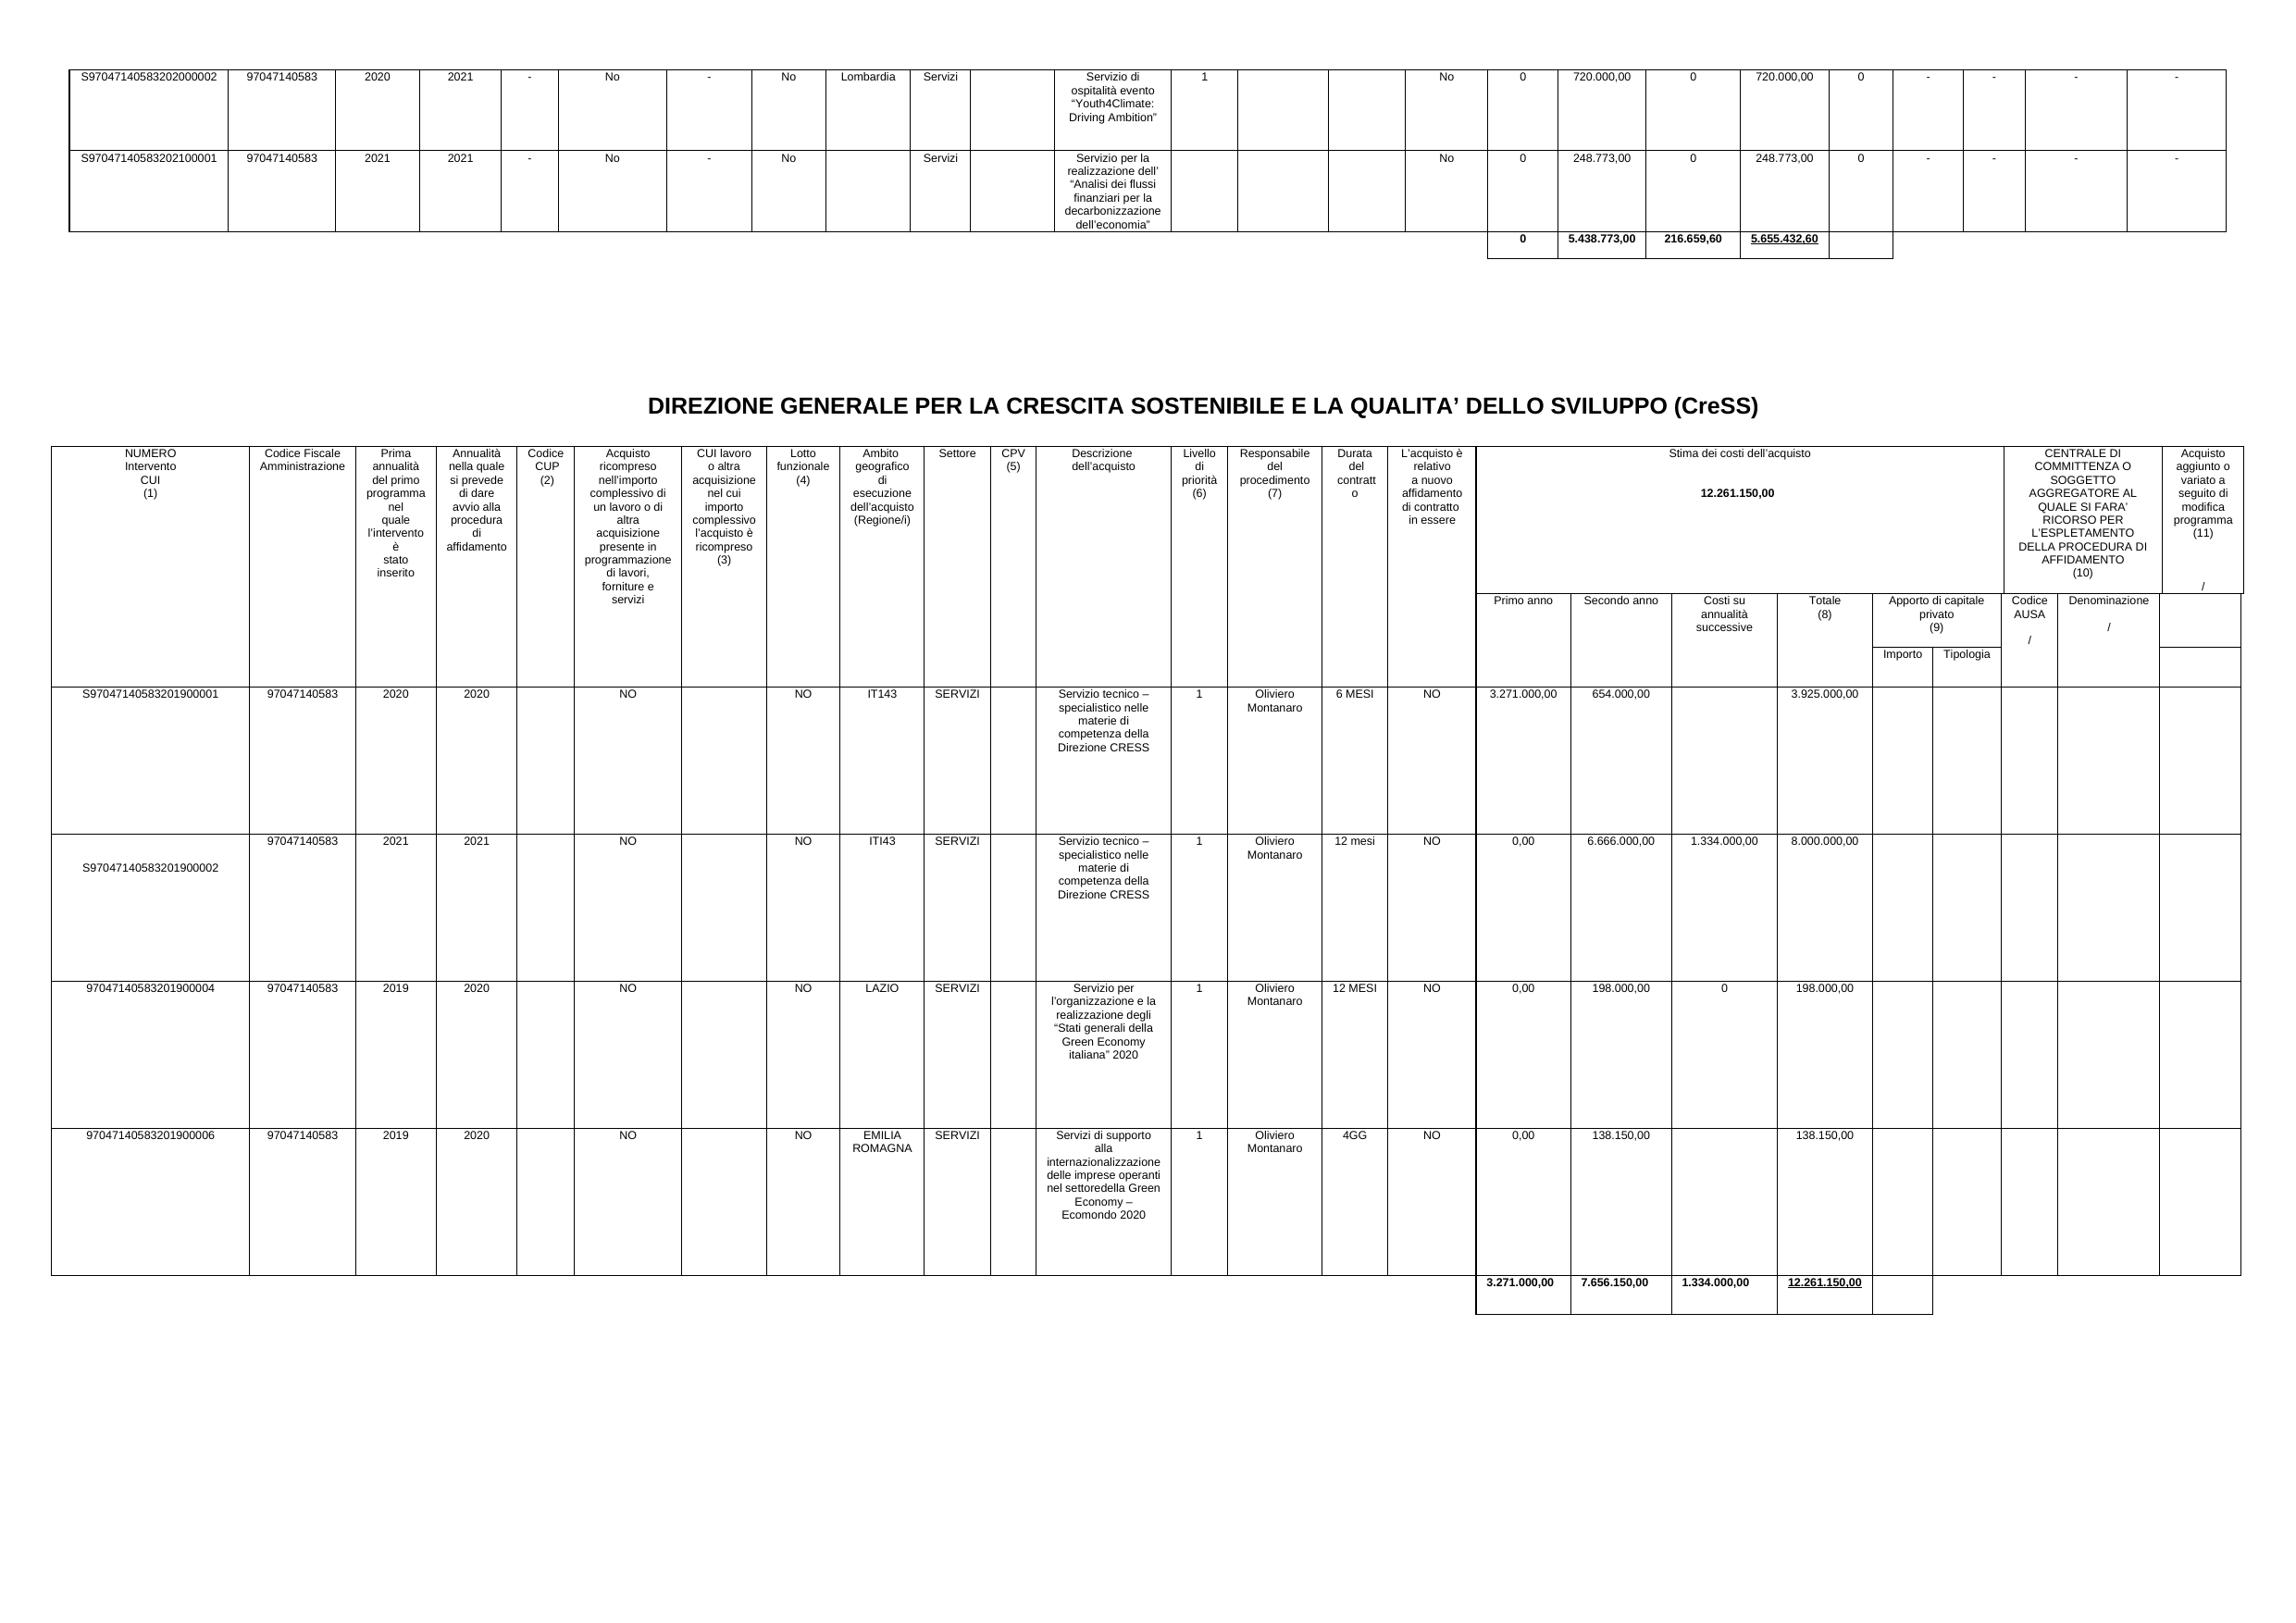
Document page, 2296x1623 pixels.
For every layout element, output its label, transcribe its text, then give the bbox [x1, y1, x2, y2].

table_cell [52, 1276, 1475, 1314]
table_cell - [2128, 151, 2226, 230]
table_cell NO [1388, 982, 1475, 1127]
table_cell 0 [1488, 151, 1558, 230]
table_header Codice Fiscale Amministrazione [250, 447, 355, 687]
table_header Livello di priorità (6) [1172, 447, 1227, 687]
table_header Lotto funzionale (4) [767, 447, 839, 687]
table_header Durata del contratto [1322, 447, 1387, 687]
table_cell [2002, 835, 2057, 981]
table_cell 720.000,00 [1741, 70, 1829, 150]
table_cell SERVIZI [925, 982, 990, 1127]
table_cell 2019 [356, 982, 436, 1127]
table_cell 12.261.150,00 [1778, 1276, 1872, 1314]
text DIREZIONE GENERALE PER LA CRESCITA SOSTENIBILE E LA QUALITA’ DELLO SVILUPPO (CreSS) [69, 392, 2270, 419]
table_cell NO [1388, 1129, 1475, 1274]
table_cell [682, 688, 766, 834]
table_cell LAZIO [840, 982, 924, 1127]
table_cell 2020 [336, 70, 419, 150]
table_cell [1933, 1129, 2001, 1274]
table_header Ambito geografico di esecuzione dell’acquisto (Regione/i) [840, 447, 924, 687]
table_cell 1 [1172, 835, 1227, 981]
table_cell NO [575, 688, 681, 834]
table_cell - [2026, 70, 2127, 150]
table_cell - [667, 70, 751, 150]
table_cell - [502, 70, 558, 150]
table_cell [69, 232, 1487, 258]
table_cell 1 [1172, 982, 1227, 1127]
table_cell SERVIZI [925, 688, 990, 834]
table_header Acquisto aggiunto o variato a seguito di modifica programma (11) / [2163, 447, 2243, 593]
table_cell 654.000,00 [1571, 688, 1671, 834]
table_cell [2160, 688, 2240, 834]
table_cell No [559, 151, 666, 230]
table_cell - [2128, 70, 2226, 150]
table_cell [2160, 594, 2240, 647]
table_cell [1873, 982, 1932, 1127]
table_cell [2058, 688, 2159, 834]
table_cell NO [575, 1129, 681, 1274]
table_cell 3.925.000,00 [1778, 688, 1872, 834]
table_header Responsabile del procedimento (7) [1228, 447, 1322, 687]
table_cell 5.438.773,00 [1558, 232, 1645, 258]
table_cell 2020 [437, 1129, 516, 1274]
table_cell 0,00 [1477, 1129, 1570, 1274]
table_cell No [1406, 151, 1487, 230]
table_cell Primo anno [1477, 594, 1570, 687]
table_cell [1329, 70, 1405, 150]
table_header CENTRALE DI COMMITTENZA O SOGGETTO AGGREGATORE AL QUALE SI FARA’ RICORSO PER L’ESPLETAMENTO DELLA PROCEDURA DI AFFIDAMENTO (10) [2004, 447, 2162, 593]
table_cell SERVIZI [925, 835, 990, 981]
table_cell 198.000,00 [1778, 982, 1872, 1127]
table_cell NO [767, 1129, 839, 1274]
table_cell [2002, 1129, 2057, 1274]
table_cell 0 [1488, 70, 1558, 150]
table_cell Tipologia [1933, 648, 2001, 687]
table_cell [1933, 1276, 2240, 1314]
table_header Stima dei costi dell’acquisto 12.261.150,00 [1477, 447, 2004, 593]
table_cell 1 [1172, 1129, 1227, 1274]
table_cell NO [767, 688, 839, 834]
table_cell 6 MESI [1322, 688, 1387, 834]
table_cell 97047140583 [229, 70, 335, 150]
table_cell 1 [1172, 70, 1237, 150]
table_cell S97047140583202000002 [70, 70, 228, 150]
table_cell 216.659,60 [1646, 232, 1740, 258]
table_cell 248.773,00 [1741, 151, 1829, 230]
table_cell [1933, 982, 2001, 1127]
table_cell 2020 [437, 982, 516, 1127]
table_cell ITI43 [840, 835, 924, 981]
table_cell Secondo anno [1571, 594, 1671, 687]
table_cell [991, 1129, 1036, 1274]
table_cell 0,00 [1477, 982, 1570, 1127]
table_cell S97047140583201900001 [52, 688, 249, 834]
table_cell [682, 1129, 766, 1274]
table_cell 2021 [420, 151, 501, 230]
table_cell 8.000.000,00 [1778, 835, 1872, 981]
table_cell 4GG [1322, 1129, 1387, 1274]
table_cell NO [1388, 688, 1475, 834]
table_cell Oliviero Montanaro [1228, 1129, 1322, 1274]
table_cell [2058, 835, 2159, 981]
table_cell 5.655.432,60 [1741, 232, 1829, 258]
table_cell 97047140583 [250, 835, 355, 981]
table_cell [1329, 151, 1405, 230]
table_cell 3.271.000,00 [1477, 1276, 1570, 1314]
table_cell Oliviero Montanaro [1228, 688, 1322, 834]
table_cell - [1964, 70, 2025, 150]
table_cell 138.150,00 [1571, 1129, 1671, 1274]
table_cell IT143 [840, 688, 924, 834]
table_cell 0 [1488, 232, 1558, 258]
table_cell [682, 835, 766, 981]
table_header CUI lavoro o altra acquisizione nel cui importo complessivo l’acquisto è ricompreso (3) [682, 447, 766, 687]
table_cell 97047140583 [250, 982, 355, 1127]
table_cell 1.334.000,00 [1672, 835, 1777, 981]
table_cell 2021 [437, 835, 516, 981]
table_cell 0 [1646, 70, 1740, 150]
table_cell Servizio tecnico – specialistico nelle materie di competenza della Direzione CRESS [1036, 688, 1171, 834]
table_cell 1.334.000,00 [1672, 1276, 1777, 1314]
table_cell [517, 982, 574, 1127]
table_cell - [502, 151, 558, 230]
table_cell - [2026, 151, 2127, 230]
table_cell NO [1388, 835, 1475, 981]
table_cell - [1964, 151, 2025, 230]
table_cell [1830, 232, 1893, 258]
table_cell [2002, 688, 2057, 834]
table_cell EMILIA ROMAGNA [840, 1129, 924, 1274]
table_cell 2020 [437, 688, 516, 834]
table_cell [1873, 688, 1932, 834]
table_cell 0 [1646, 151, 1740, 230]
table_cell [2240, 1275, 2244, 1314]
table_cell [1933, 688, 2001, 834]
table_cell 97047140583 [250, 1129, 355, 1274]
table_header Prima annualità del primo programma nel quale l’intervento è stato inserito [356, 447, 436, 687]
table_cell Oliviero Montanaro [1228, 835, 1322, 981]
table_cell 7.656.150,00 [1571, 1276, 1671, 1314]
table_cell [991, 688, 1036, 834]
table_cell [2160, 982, 2240, 1127]
table_cell Servizio per l’organizzazione e la realizzazione degli “Stati generali della Green Economy italiana” 2020 [1036, 982, 1171, 1127]
table_cell - [1893, 70, 1963, 150]
table_cell 720.000,00 [1558, 70, 1645, 150]
table_cell 0 [1830, 151, 1893, 230]
table_cell Servizi di supporto alla internazionalizzazione delle imprese operanti nel settoredella Green Economy – Ecomondo 2020 [1036, 1129, 1171, 1274]
table_cell No [559, 70, 666, 150]
table_cell [682, 982, 766, 1127]
table_cell S97047140583201900002 [52, 835, 249, 981]
table_cell Servizio tecnico – specialistico nelle materie di competenza della Direzione CRESS [1036, 835, 1171, 981]
table_cell [1238, 151, 1328, 230]
table_cell Servizi [911, 151, 970, 230]
table_header Codice CUP (2) [517, 447, 574, 687]
table_cell [2160, 835, 2240, 981]
table_cell NO [575, 835, 681, 981]
table_header CPV (5) [991, 447, 1036, 687]
table_cell 3.271.000,00 [1477, 688, 1570, 834]
table_cell 2020 [356, 688, 436, 834]
table_cell [517, 1129, 574, 1274]
table_cell 138.150,00 [1778, 1129, 1872, 1274]
table_cell [1873, 1276, 1932, 1314]
table_cell Servizi [911, 70, 970, 150]
table_cell [1672, 688, 1777, 834]
table_cell 0 [1672, 982, 1777, 1127]
table_cell [517, 688, 574, 834]
table_cell Totale (8) [1778, 594, 1872, 687]
table_cell 2021 [336, 151, 419, 230]
table_cell [2160, 1129, 2240, 1274]
table_cell [1893, 232, 2224, 258]
table_cell [1238, 70, 1328, 150]
table_cell NO [575, 982, 681, 1127]
table_cell No [1406, 70, 1487, 150]
table_cell NO [767, 982, 839, 1127]
table_cell [2058, 1129, 2159, 1274]
table_cell [1672, 1129, 1777, 1274]
table_header L’acquisto è relativo a nuovo affidamento di contratto in essere [1388, 447, 1475, 687]
table_cell [971, 151, 1054, 230]
table_header Descrizione dell’acquisto [1036, 447, 1171, 687]
table_cell Importo [1873, 648, 1932, 687]
table_cell 97047140583201900004 [52, 982, 249, 1127]
table_cell 1 [1172, 688, 1227, 834]
table_cell Servizio per la realizzazione dell’ “Analisi dei flussi finanziari per la decarbonizzazione dell’economia” [1055, 151, 1171, 230]
table_cell SERVIZI [925, 1129, 990, 1274]
table_cell 198.000,00 [1571, 982, 1671, 1127]
table_cell Apporto di capitale privato (9) [1873, 594, 2001, 647]
table_cell [1873, 835, 1932, 981]
table_cell 97047140583 [229, 151, 335, 230]
table_cell Lombardia [826, 70, 910, 150]
table_cell [2160, 648, 2240, 687]
table_cell [1933, 835, 2001, 981]
table_cell 2021 [420, 70, 501, 150]
table_cell 97047140583 [250, 688, 355, 834]
table_cell [1873, 1129, 1932, 1274]
table_cell [2058, 982, 2159, 1127]
table_cell 0,00 [1477, 835, 1570, 981]
table_cell Oliviero Montanaro [1228, 982, 1322, 1127]
table_cell [826, 151, 910, 230]
table_cell Servizio di ospitalità evento “Youth4Climate: Driving Ambition” [1055, 70, 1171, 150]
table_cell Codice AUSA / [2002, 594, 2057, 687]
table_cell No [752, 151, 825, 230]
table_cell [991, 835, 1036, 981]
table_cell 97047140583201900006 [52, 1129, 249, 1274]
table_cell [517, 835, 574, 981]
table_cell [1172, 151, 1237, 230]
table_cell NO [767, 835, 839, 981]
table_header Acquisto ricompreso nell’importo complessivo di un lavoro o di altra acquisizione presente in programmazione di lavori, forniture e servizi [575, 447, 681, 687]
table_cell Denominazione / [2058, 594, 2159, 687]
table_header Settore [925, 447, 990, 687]
table_cell S97047140583202100001 [70, 151, 228, 230]
table_cell [971, 70, 1054, 150]
table_cell [991, 982, 1036, 1127]
table_cell 248.773,00 [1558, 151, 1645, 230]
table_cell 2021 [356, 835, 436, 981]
table_cell 0 [1830, 70, 1893, 150]
table_cell 2019 [356, 1129, 436, 1274]
table_header Annualità nella quale si prevede di dare avvio alla procedura di affidamento [437, 447, 516, 687]
table_cell 12 MESI [1322, 982, 1387, 1127]
table_cell Costi su annualità successive [1672, 594, 1777, 687]
table_header NUMERO Intervento CUI (1) [52, 447, 249, 687]
table_cell No [752, 70, 825, 150]
table_cell - [1893, 151, 1963, 230]
table_cell - [667, 151, 751, 230]
table_cell 12 mesi [1322, 835, 1387, 981]
table_cell [2002, 982, 2057, 1127]
table_cell 6.666.000,00 [1571, 835, 1671, 981]
